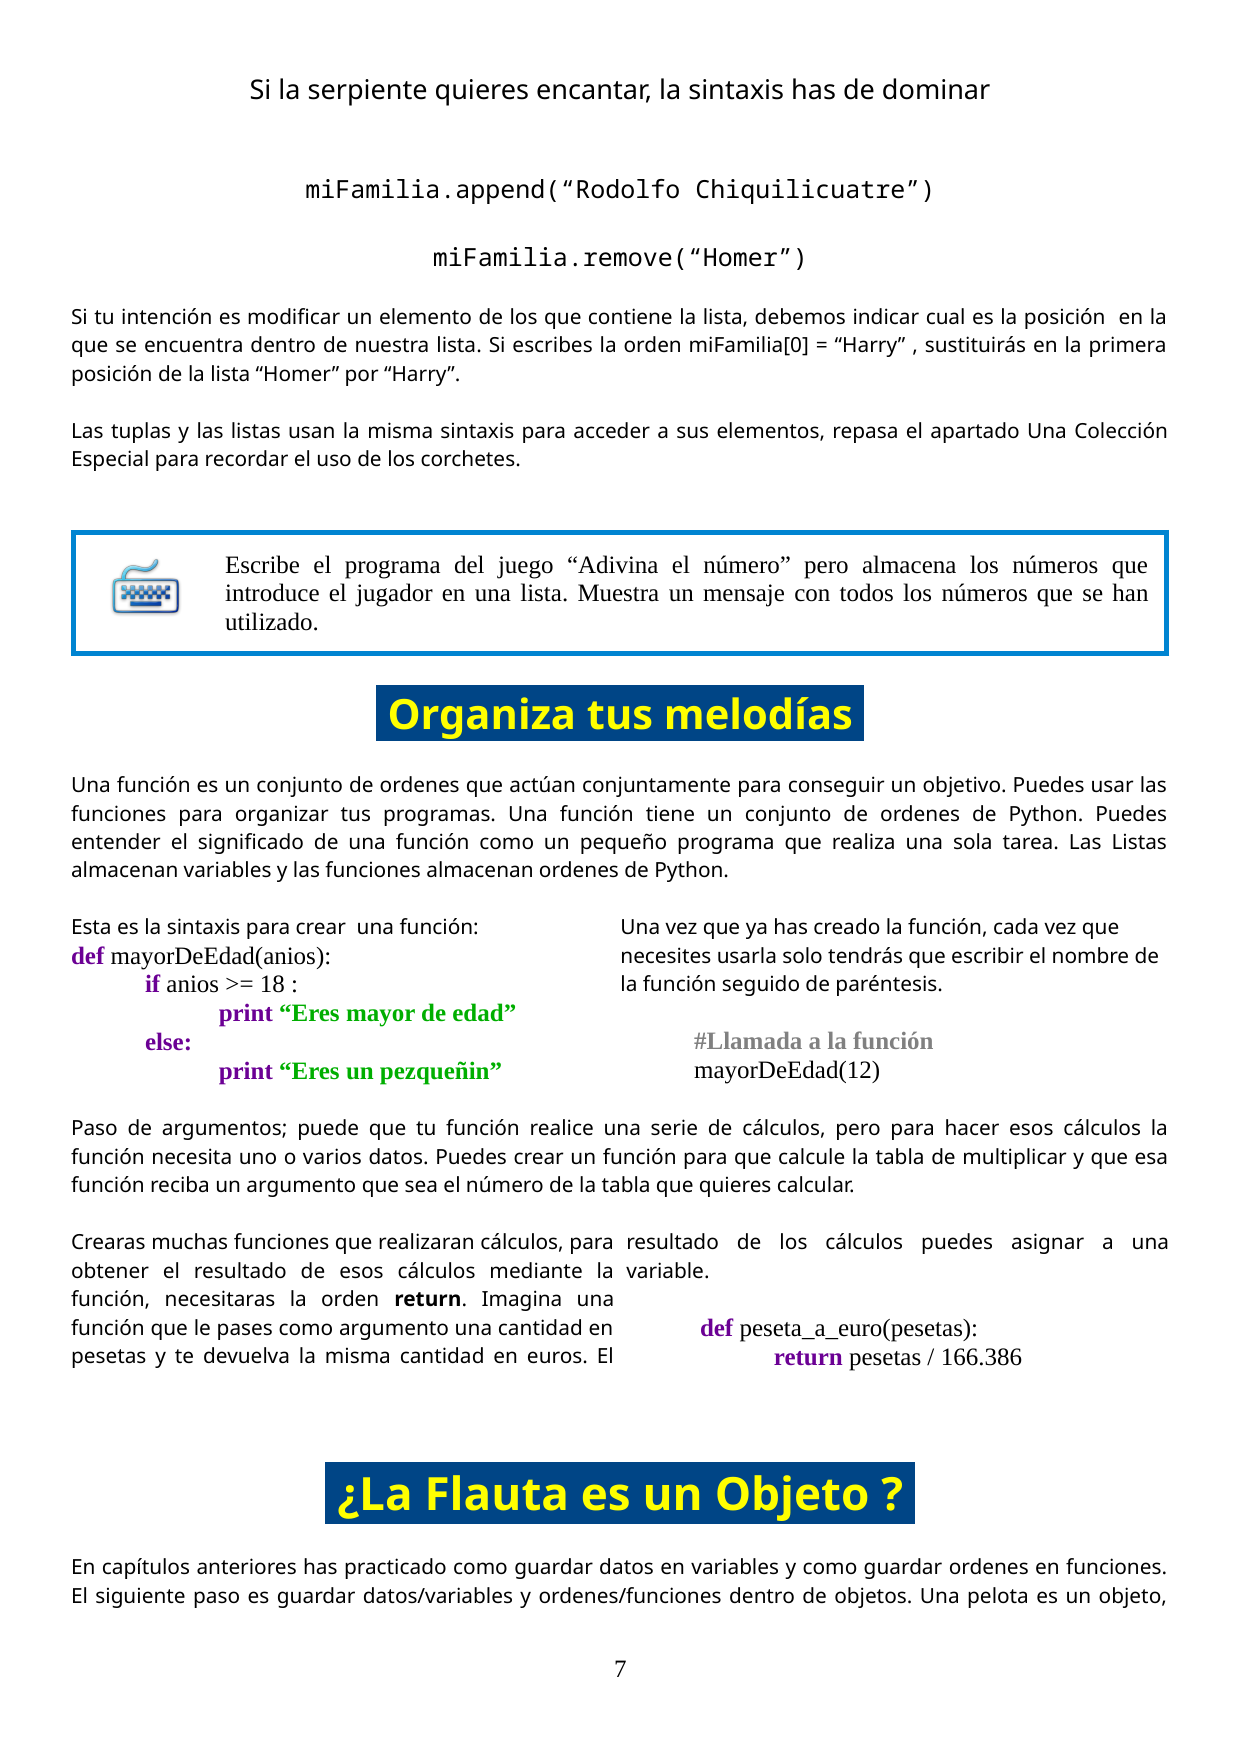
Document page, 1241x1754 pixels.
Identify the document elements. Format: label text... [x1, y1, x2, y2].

text Una función es un conjunto de ordenes que actúan conjuntamente para conseguir un objetivo. Puedes usar las funciones para organizar tus programas. Una función tiene un conjunto de ordenes de Python. Puedes entender el significado de una función como un pequeño programa que realiza una sola tarea. Las Listas almacenan variables y las funciones almacenan ordenes de Python. [71, 770, 1169, 884]
text Paso de argumentos; puede que tu función realice una serie de cálculos, pero para hacer esos cálculos la función necesita uno o varios datos. Puedes crear un función para que calcule la tabla de multiplicar y que esa función reciba un argumento que sea el número de la tabla que quieres calcular. [71, 1113, 1169, 1199]
text def peseta_a_euro(pesetas): [626, 1313, 1169, 1342]
text #Llamada a la función [620, 1026, 1169, 1055]
text Escribe el programa del juego “Adivina el número” pero almacena los números que introduce el jugador en una lista. Muestra un mensaje con todos los números que se han utilizado. [76, 535, 1164, 651]
text print “Eres un pezqueñin” [71, 1056, 620, 1084]
text Crearas muchas funciones que realizaran cálculos, para obtener el resultado de esos cálculos mediante la función, necesitaras la orden return. Imagina una función que le pases como argumento una cantidad en pesetas y te devuelva la misma cantidad en euros. El [71, 1227, 614, 1369]
text return pesetas / 166.386 [626, 1342, 1169, 1371]
text En capítulos anteriores has practicado como guardar datos en variables y como guardar ordenes en funciones. El siguiente paso es guardar datos/variables y ordenes/funciones dentro de objetos. Una pelota es un objeto, [71, 1552, 1169, 1609]
text print “Eres mayor de edad” [71, 998, 620, 1027]
text Organiza tus melodías [71, 685, 1169, 741]
text Esta es la sintaxis para crear una función: [71, 912, 620, 941]
text ¿La Flauta es un Objeto ? [71, 1462, 1169, 1524]
text if anios >= 18 : [71, 969, 620, 998]
text Una vez que ya has creado la función, cada vez que necesites usarla solo tendrás que escribir el nombre de la función seguido de paréntesis. [620, 912, 1169, 998]
text Las tuplas y las listas usan la misma sintaxis para acceder a sus elementos, repasa el apartado Una Colección Especial para recordar el uso de los corchetes. [71, 416, 1169, 473]
text else: [71, 1027, 620, 1056]
text mayorDeEdad(12) [620, 1055, 1169, 1084]
text def mayorDeEdad(anios): [71, 941, 620, 969]
text resultado de los cálculos puedes asignar a una variable. [626, 1227, 1169, 1284]
picture [103, 544, 188, 628]
text Si tu intención es modificar un elemento de los que contiene la lista, debemos indicar cual es la posición en la que se encuentra dentro de nuestra lista. Si escribes la orden miFamilia[0] = “Harry” , sustituirás en la primera posición de la lista “Homer” por “Harry”. [71, 302, 1169, 387]
text miFamilia.append(“Rodolfo Chiquilicuatre”) [71, 171, 1169, 205]
text miFamilia.remove(“Homer”) [71, 239, 1169, 273]
